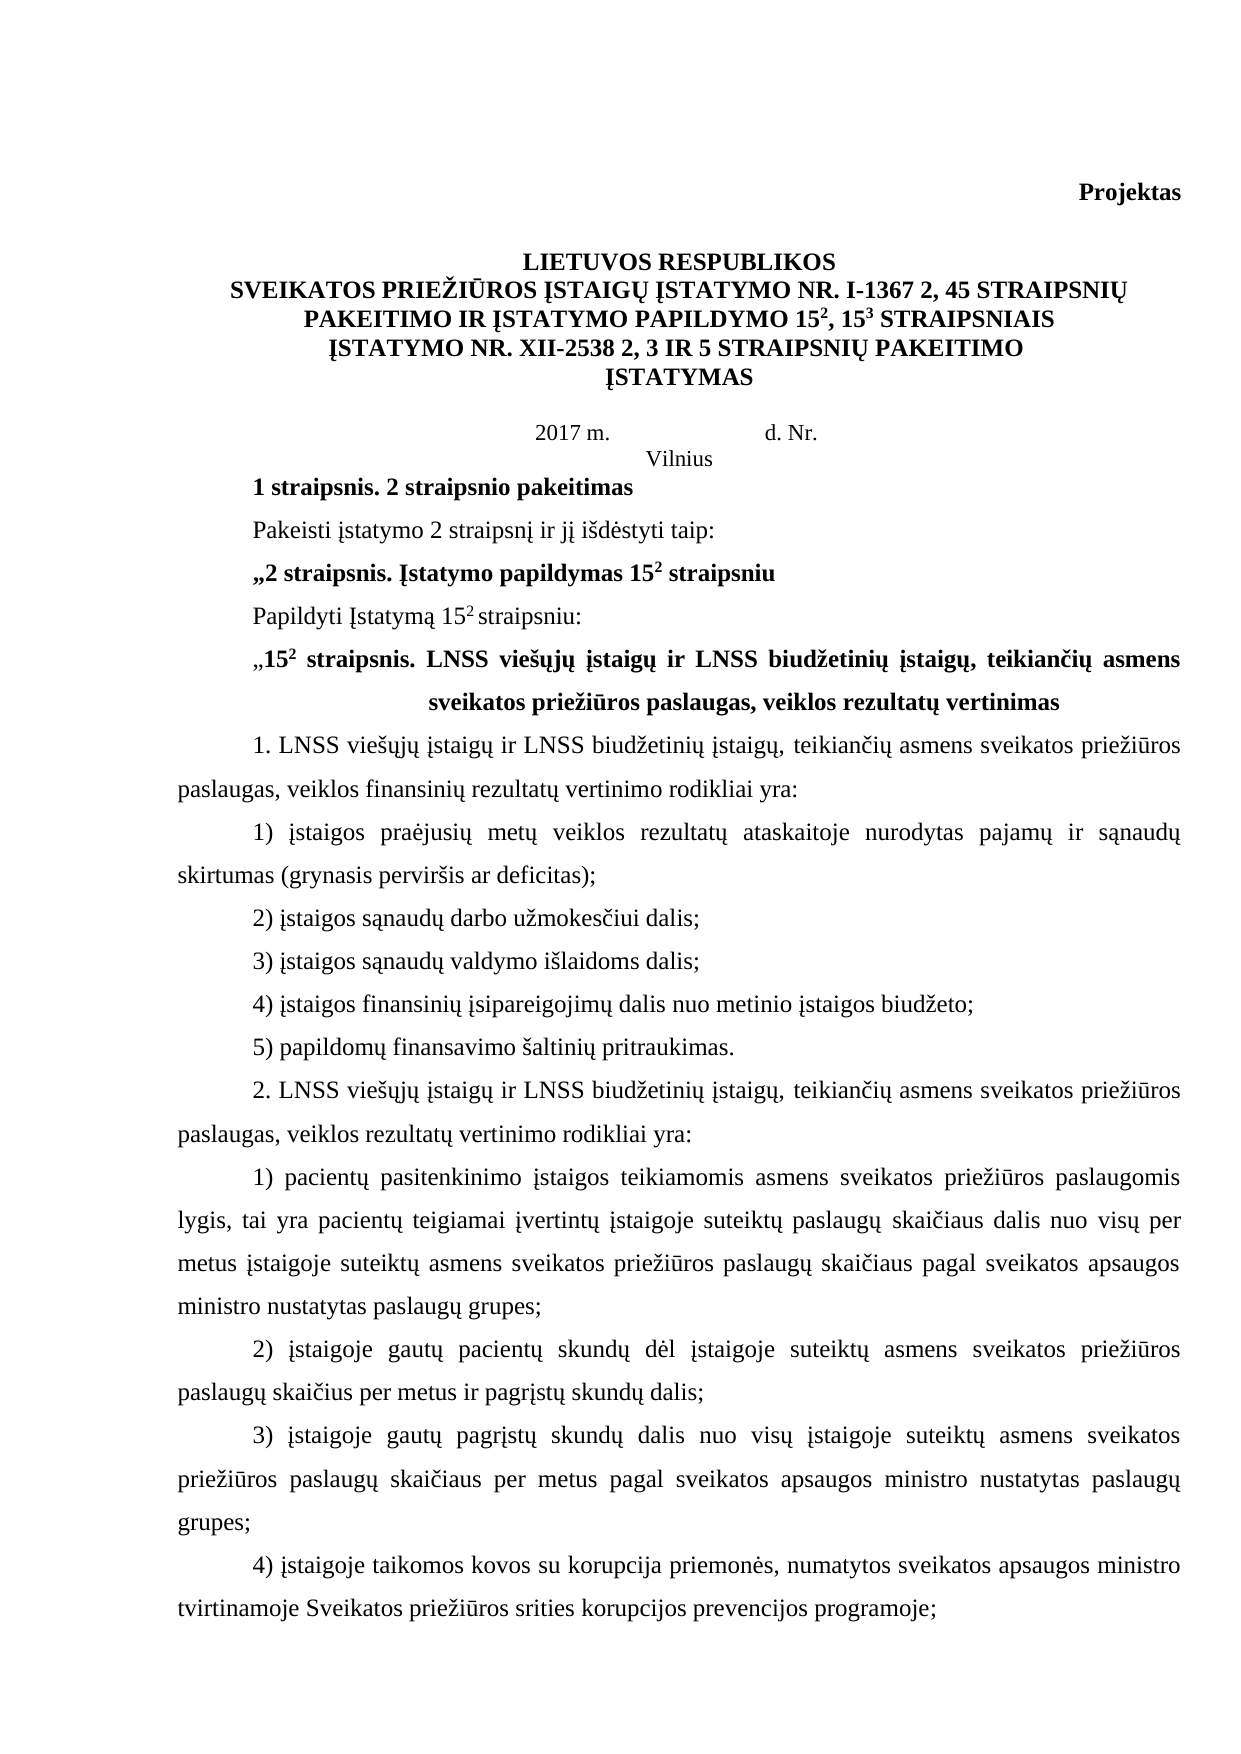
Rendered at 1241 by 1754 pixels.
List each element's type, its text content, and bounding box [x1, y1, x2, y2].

text 1) įstaigos praėjusių metų veiklos rezultatų ataskaitoje nurodytas pajamų ir sąnaudų skirtumas (grynasis perviršis ar deficitas); [177, 817, 1181, 889]
text „2 straipsnis. Įstatymo papildymas 152 straipsniu [177, 558, 1181, 587]
text 2) įstaigos sąnaudų darbo užmokesčiui dalis; [177, 903, 1181, 932]
text ĮSTATYMO nr. xii-2538 2, 3 ir 5 straipsniŲ pakeitimo [177, 333, 1181, 362]
text Vilnius [177, 446, 1181, 472]
text 4) įstaigoje taikomos kovos su korupcija priemonės, numatytos sveikatos apsaugos ministro tvirtinamoje Sveikatos priežiūros srities korupcijos prevencijos programoje; [177, 1550, 1181, 1622]
text 1. LNSS viešųjų įstaigų ir LNSS biudžetinių įstaigų, teikiančių asmens sveikatos priežiūros paslaugas, veiklos finansinių rezultatų vertinimo rodikliai yra: [177, 731, 1181, 802]
text 4) įstaigos finansinių įsipareigojimų dalis nuo metinio įstaigos biudžeto; [177, 989, 1181, 1018]
text Papildyti Įstatymą 152 straipsniu: [177, 601, 1181, 630]
text įstatymas [177, 362, 1181, 390]
text 2017 m. d. Nr. [177, 419, 1181, 446]
text 3) įstaigoje gautų pagrįstų skundų dalis nuo visų įstaigoje suteiktų asmens sveikatos priežiūros paslaugų skaičiaus per metus pagal sveikatos apsaugos ministro nustatytas paslaugų grupes; [177, 1421, 1181, 1536]
text 3) įstaigos sąnaudų valdymo išlaidoms dalis; [177, 946, 1181, 975]
text 1 straipsnis. 2 straipsnio pakeitimas [177, 472, 1181, 501]
text Projektas [177, 177, 1181, 206]
text „152 straipsnis. LNSS viešųjų įstaigų ir LNSS biudžetinių įstaigų, teikiančių asmens sveikatos priežiūros paslaugas, veiklos rezultatų vertinimas [252, 644, 1181, 716]
text 1) pacientų pasitenkinimo įstaigos teikiamomis asmens sveikatos priežiūros paslaugomis lygis, tai yra pacientų teigiamai įvertintų įstaigoje suteiktų paslaugų skaičiaus dalis nuo visų per metus įstaigoje suteiktų asmens sveikatos priežiūros paslaugų skaičiaus pagal sveikatos apsaugos ministro nustatytas paslaugų grupes; [177, 1162, 1181, 1320]
text SVEIKATOS PRIEŽIŪROS ĮSTAIGŲ ĮSTATYMO NR. I-1367 2, 45 STRAIPSNIŲ PAKEITIMO IR ĮSTATYMO PAPILDYMO 152, 153 STRAIPSNIAIS [177, 275, 1181, 333]
text 2) įstaigoje gautų pacientų skundų dėl įstaigoje suteiktų asmens sveikatos priežiūros paslaugų skaičius per metus ir pagrįstų skundų dalis; [177, 1334, 1181, 1406]
text 2. LNSS viešųjų įstaigų ir LNSS biudžetinių įstaigų, teikiančių asmens sveikatos priežiūros paslaugas, veiklos rezultatų vertinimo rodikliai yra: [177, 1076, 1181, 1147]
text 5) papildomų finansavimo šaltinių pritraukimas. [177, 1032, 1181, 1061]
text LIETUVOS RESPUBLIKOS [177, 247, 1181, 275]
text Pakeisti įstatymo 2 straipsnį ir jį išdėstyti taip: [177, 515, 1181, 544]
